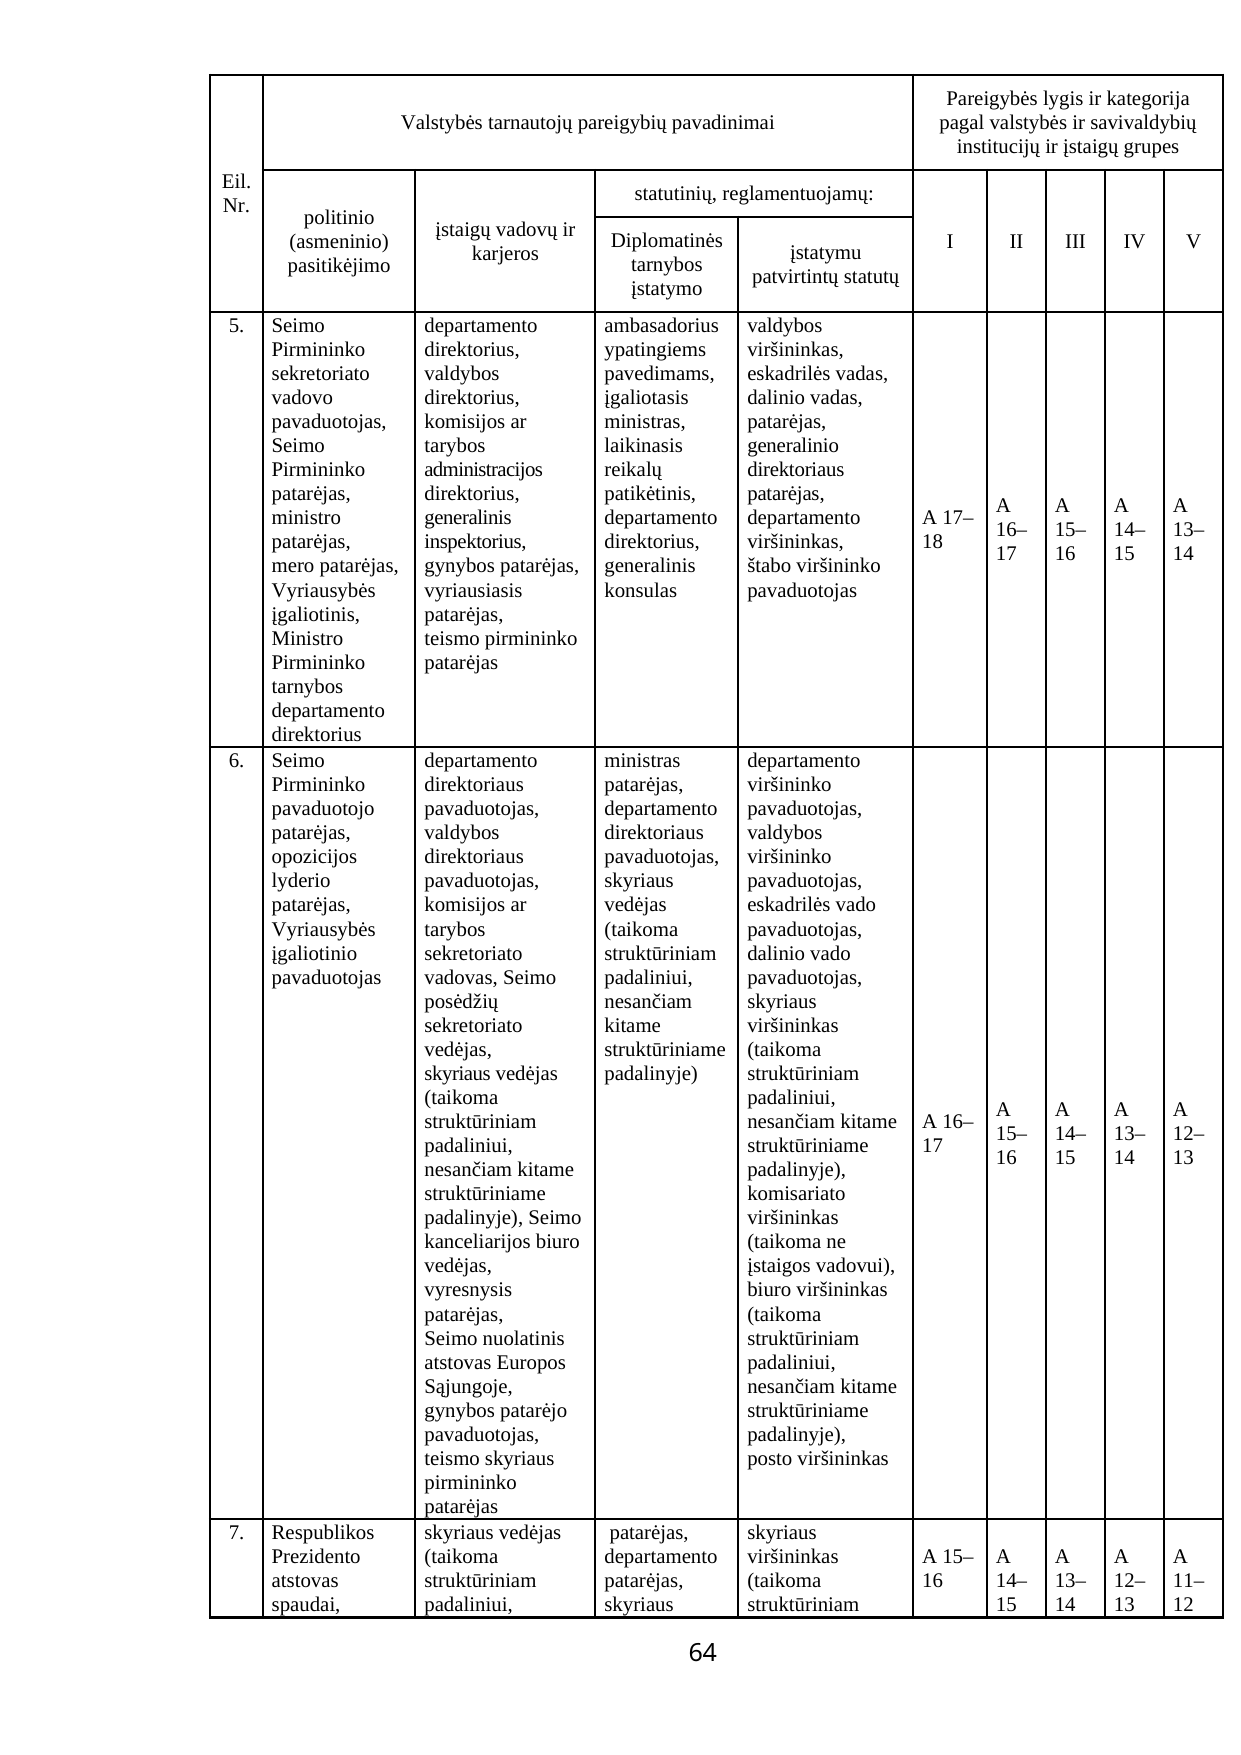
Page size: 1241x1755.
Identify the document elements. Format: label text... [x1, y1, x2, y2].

table_cell departamento direktorius, valdybos direktorius, komisijos ar tarybos administracijos direktorius, generalinis inspektorius, gynybos patarėjas, vyriausiasis patarėjas, teismo pirmininko patarėjas [416, 313, 594, 746]
table_cell departamento viršininko pavaduotojas, valdybos viršininko pavaduotojas, eskadrilės vado pavaduotojas, dalinio vado pavaduotojas, skyriaus viršininkas (taikoma struktūriniam padaliniui, nesančiam kitame struktūriniame padalinyje), komisariato viršininkas (taikoma ne įstaigos vadovui), biuro viršininkas (taikoma struktūriniam padaliniui, nesančiam kitame struktūriniame padalinyje), posto viršininkas [739, 748, 912, 1518]
table_cell ambasadorius ypatingiems pavedimams, įgaliotasis ministras, laikinasis reikalų patikėtinis, departamento direktorius, generalinis konsulas [596, 313, 737, 746]
table_cell 7. [211, 1520, 262, 1616]
table_cell I [914, 171, 986, 311]
table_cell A 16–17 [988, 313, 1045, 746]
table_cell Respublikos Prezidento atstovas spaudai, [264, 1520, 414, 1616]
table_cell 6. [211, 748, 262, 1518]
table_cell skyriaus viršininkas (taikoma struktūriniam [739, 1520, 912, 1616]
table_cell A 13–14 [1165, 313, 1222, 746]
table_header Eil. Nr. [211, 76, 262, 311]
table_cell 5. [211, 313, 262, 746]
table_cell A 15–16 [988, 748, 1045, 1518]
table_cell A 14–15 [1106, 313, 1163, 746]
table_cell statutinių, reglamentuojamų: [596, 171, 912, 216]
table_cell A 16–17 [914, 748, 986, 1518]
table_cell skyriaus vedėjas (taikoma struktūriniam padaliniui, [416, 1520, 594, 1616]
table_cell A 13–14 [1047, 1520, 1104, 1616]
table_cell Seimo Pirmininko sekretoriato vadovo pavaduotojas, Seimo Pirmininko patarėjas, ministro patarėjas, mero patarėjas, Vyriausybės įgaliotinis, Ministro Pirmininko tarnybos departamento direktorius [264, 313, 414, 746]
table_cell patarėjas, departamento patarėjas, skyriaus [596, 1520, 737, 1616]
table_cell A 14–15 [1047, 748, 1104, 1518]
table_cell departamento direktoriaus pavaduotojas, valdybos direktoriaus pavaduotojas, komisijos ar tarybos sekretoriato vadovas, Seimo posėdžių sekretoriato vedėjas, skyriaus vedėjas (taikoma struktūriniam padaliniui, nesančiam kitame struktūriniame padalinyje), Seimo kanceliarijos biuro vedėjas, vyresnysis patarėjas, Seimo nuolatinis atstovas Europos Sąjungoje, gynybos patarėjo pavaduotojas, teismo skyriaus pirmininko patarėjas [416, 748, 594, 1518]
table_cell A 15–16 [914, 1520, 986, 1616]
table_cell Seimo Pirmininko pavaduotojo patarėjas, opozicijos lyderio patarėjas, Vyriausybės įgaliotinio pavaduotojas [264, 748, 414, 1518]
table_cell IV [1106, 171, 1163, 311]
table_cell politinio (asmeninio) pasitikėjimo [264, 171, 414, 311]
table_cell A 15–16 [1047, 313, 1104, 746]
table_cell A 13–14 [1106, 748, 1163, 1518]
table_cell A 12–13 [1165, 748, 1222, 1518]
table_cell įstatymu patvirtintų statutų [739, 218, 912, 311]
table_cell A 14–15 [988, 1520, 1045, 1616]
table_cell valdybos viršininkas, eskadrilės vadas, dalinio vadas, patarėjas, generalinio direktoriaus patarėjas, departamento viršininkas, štabo viršininko pavaduotojas [739, 313, 912, 746]
table_cell įstaigų vadovų ir karjeros [416, 171, 594, 311]
table_cell V [1165, 171, 1222, 311]
table_cell Diplomatinės tarnybos įstatymo [596, 218, 737, 311]
table_cell II [988, 171, 1045, 311]
table_cell A 12–13 [1106, 1520, 1163, 1616]
table_cell ministras patarėjas, departamento direktoriaus pavaduotojas, skyriaus vedėjas (taikoma struktūriniam padaliniui, nesančiam kitame struktūriniame padalinyje) [596, 748, 737, 1518]
table_cell A 17–18 [914, 313, 986, 746]
table_cell A 11–12 [1165, 1520, 1222, 1616]
table_header Pareigybės lygis ir kategorija pagal valstybės ir savivaldybių institucijų ir įstaigų grupes [914, 76, 1222, 169]
table_cell III [1047, 171, 1104, 311]
table_header Valstybės tarnautojų pareigybių pavadinimai [264, 76, 912, 169]
